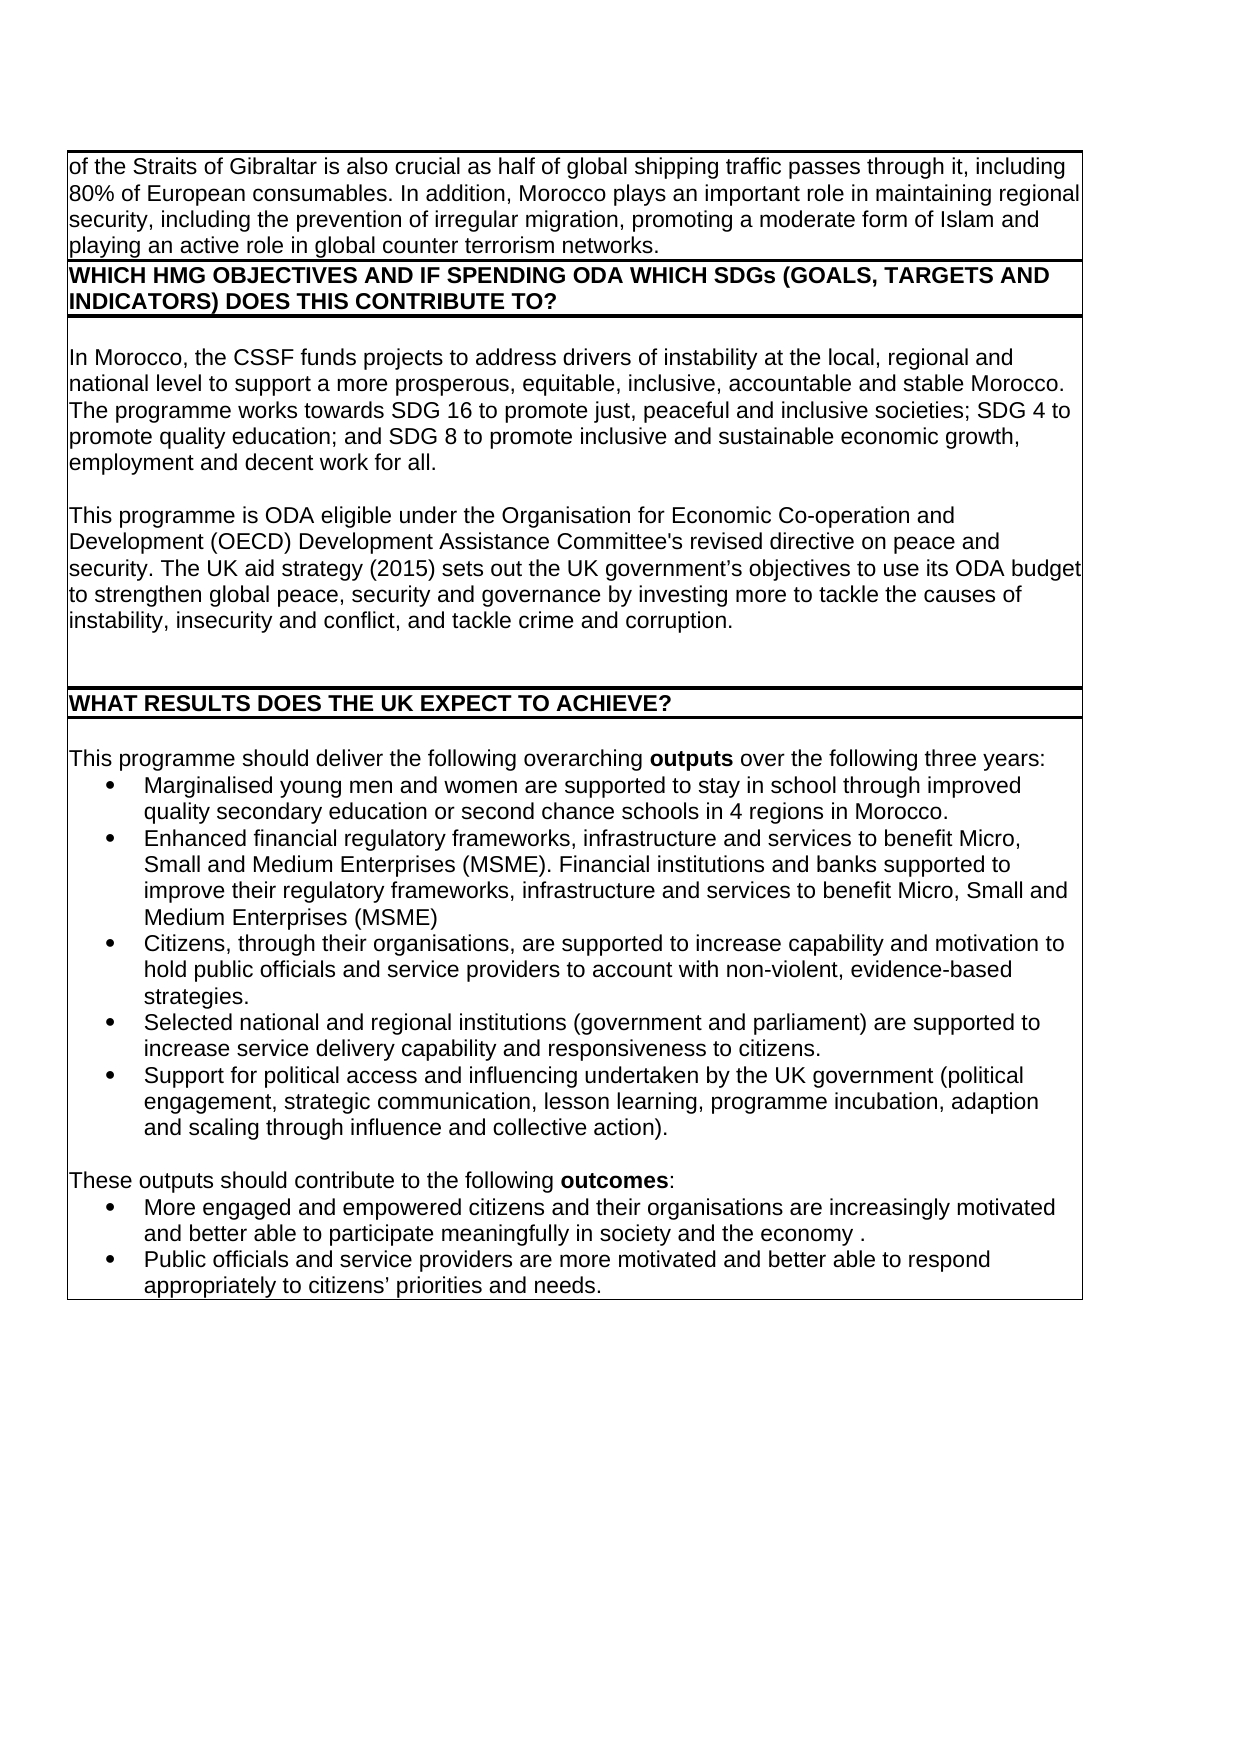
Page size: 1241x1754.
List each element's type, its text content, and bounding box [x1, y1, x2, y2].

table_cell This programme should deliver the following overarching outputs over the following three years: Marginalised young men and women are supported to stay in school through improved quality secondary education or second chance schools in 4 regions in Morocco. Enhanced financial regulatory frameworks, infrastructure and services to benefit Micro, Small and Medium Enterprises (MSME). Financial institutions and banks supported to improve their regulatory frameworks, infrastructure and services to benefit Micro, Small and Medium Enterprises (MSME) Citizens, through their organisations, are supported to increase capability and motivation to hold public officials and service providers to account with non-violent, evidence-based strategies. Selected national and regional institutions (government and parliament) are supported to increase service delivery capability and responsiveness to citizens. Support for political access and influencing undertaken by the UK government (political engagement, strategic communication, lesson learning, programme incubation, adaption and scaling through influence and collective action). These outputs should contribute to the following outcomes: More engaged and empowered citizens and their organisations are increasingly motivated and better able to participate meaningfully in society and the economy . Public officials and service providers are more motivated and better able to respond appropriately to citizens’ priorities and needs. [68, 719, 1082, 1299]
table_cell of the Straits of Gibraltar is also crucial as half of global shipping traffic passes through it, including 80% of European consumables. In addition, Morocco plays an important role in maintaining regional security, including the prevention of irregular migration, promoting a moderate form of Islam and playing an active role in global counter terrorism networks. [68, 153, 1082, 258]
table_cell WHAT RESULTS DOES THE UK EXPECT TO ACHIEVE? [68, 690, 1082, 716]
table_cell In Morocco, the CSSF funds projects to address drivers of instability at the local, regional and national level to support a more prosperous, equitable, inclusive, accountable and stable Morocco. The programme works towards SDG 16 to promote just, peaceful and inclusive societies; SDG 4 to promote quality education; and SDG 8 to promote inclusive and sustainable economic growth, employment and decent work for all. This programme is ODA eligible under the Organisation for Economic Co-operation and Development (OECD) Development Assistance Committee's revised directive on peace and security. The UK aid strategy (2015) sets out the UK government’s objectives to use its ODA budget to strengthen global peace, security and governance by investing more to tackle the causes of instability, insecurity and conflict, and tackle crime and corruption. [68, 318, 1082, 686]
table_cell WHICH HMG OBJECTIVES AND IF SPENDING ODA WHICH SDGs (GOALS, TARGETS AND INDICATORS) DOES THIS CONTRIBUTE TO? [68, 262, 1082, 314]
